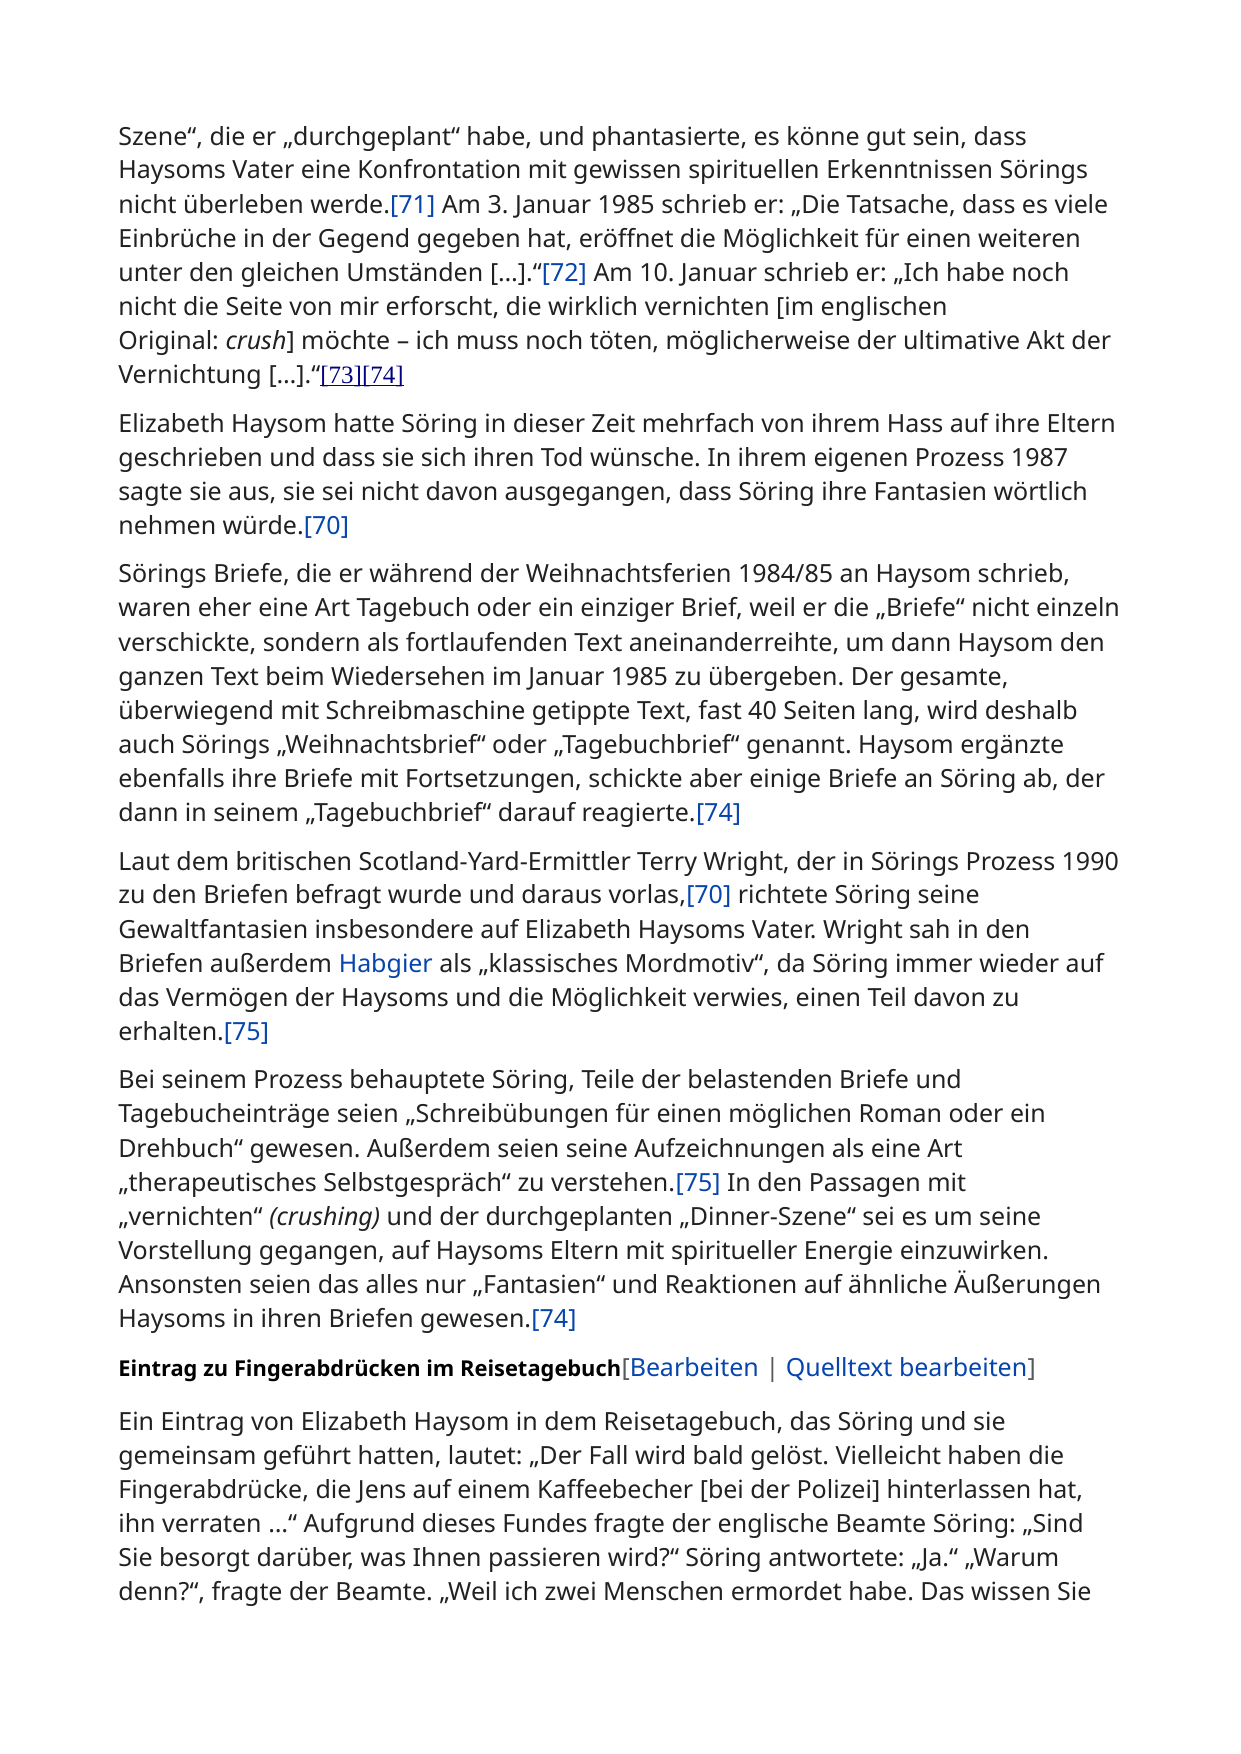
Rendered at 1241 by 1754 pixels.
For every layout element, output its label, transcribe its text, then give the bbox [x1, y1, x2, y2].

text Ein Eintrag von Elizabeth Haysom in dem Reisetagebuch, das Söring und sie gemeinsam geführt hatten, lautet: „Der Fall wird bald gelöst. Vielleicht haben die Fingerabdrücke, die Jens auf einem Kaffeebecher [bei der Polizei] hinterlassen hat, ihn verraten …“ Aufgrund dieses Fundes fragte der englische Beamte Söring: „Sind Sie besorgt darüber, was Ihnen passieren wird?“ Söring antwortete: „Ja.“ „Warum denn?“, fragte der Beamte. „Weil ich zwei Menschen ermordet habe. Das wissen Sie [118, 1404, 1122, 1608]
text Szene“, die er „durchgeplant“ habe, und phantasierte, es könne gut sein, dass Haysoms Vater eine Konfrontation mit gewissen spirituellen Erkenntnissen Sörings nicht überleben werde.[71] Am 3. Januar 1985 schrieb er: „Die Tatsache, dass es viele Einbrüche in der Gegend gegeben hat, eröffnet die Möglichkeit für einen weiteren unter den gleichen Umständen […].“[72] Am 10. Januar schrieb er: „Ich habe noch nicht die Seite von mir erforscht, die wirklich vernichten [im englischen Original: crush] möchte – ich muss noch töten, möglicherweise der ultimative Akt der Vernichtung […].“[73][74] [118, 118, 1122, 391]
text Sörings Briefe, die er während der Weihnachtsferien 1984/85 an Haysom schrieb, waren eher eine Art Tagebuch oder ein einziger Brief, weil er die „Briefe“ nicht einzeln verschickte, sondern als fortlaufenden Text aneinanderreihte, um dann Haysom den ganzen Text beim Wiedersehen im Januar 1985 zu übergeben. Der gesamte, überwiegend mit Schreibmaschine getippte Text, fast 40 Seiten lang, wird deshalb auch Sörings „Weihnachtsbrief“ oder „Tagebuchbrief“ genannt. Haysom ergänzte ebenfalls ihre Briefe mit Fortsetzungen, schickte aber einige Briefe an Söring ab, der dann in seinem „Tagebuchbrief“ darauf reagierte.[74] [118, 556, 1122, 828]
subtitle Eintrag zu Fingerabdrücken im Reisetagebuch[Bearbeiten | Quelltext bearbeiten] [118, 1349, 1122, 1383]
text Elizabeth Haysom hatte Söring in dieser Zeit mehrfach von ihrem Hass auf ihre Eltern geschrieben und dass sie sich ihren Tod wünsche. In ihrem eigenen Prozess 1987 sagte sie aus, sie sei nicht davon ausgegangen, dass Söring ihre Fantasien wörtlich nehmen würde.[70] [118, 405, 1122, 541]
text Bei seinem Prozess behauptete Söring, Teile der belastenden Briefe und Tagebucheinträge seien „Schreibübungen für einen möglichen Roman oder ein Drehbuch“ gewesen. Außerdem seien seine Aufzeichnungen als eine Art „therapeutisches Selbstgespräch“ zu verstehen.[75] In den Passagen mit „vernichten“ (crushing) und der durchgeplanten „Dinner-Szene“ sei es um seine Vorstellung gegangen, auf Haysoms Eltern mit spiritueller Energie einzuwirken. Ansonsten seien das alles nur „Fantasien“ und Reaktionen auf ähnliche Äußerungen Haysoms in ihren Briefen gewesen.[74] [118, 1062, 1122, 1334]
text Laut dem britischen Scotland-Yard-Ermittler Terry Wright, der in Sörings Prozess 1990 zu den Briefen befragt wurde und daraus vorlas,[70] richtete Söring seine Gewaltfantasien insbesondere auf Elizabeth Haysoms Vater. Wright sah in den Briefen außerdem Habgier als „klassisches Mordmotiv“, da Söring immer wieder auf das Vermögen der Haysoms und die Möglichkeit verwies, einen Teil davon zu erhalten.[75] [118, 843, 1122, 1047]
